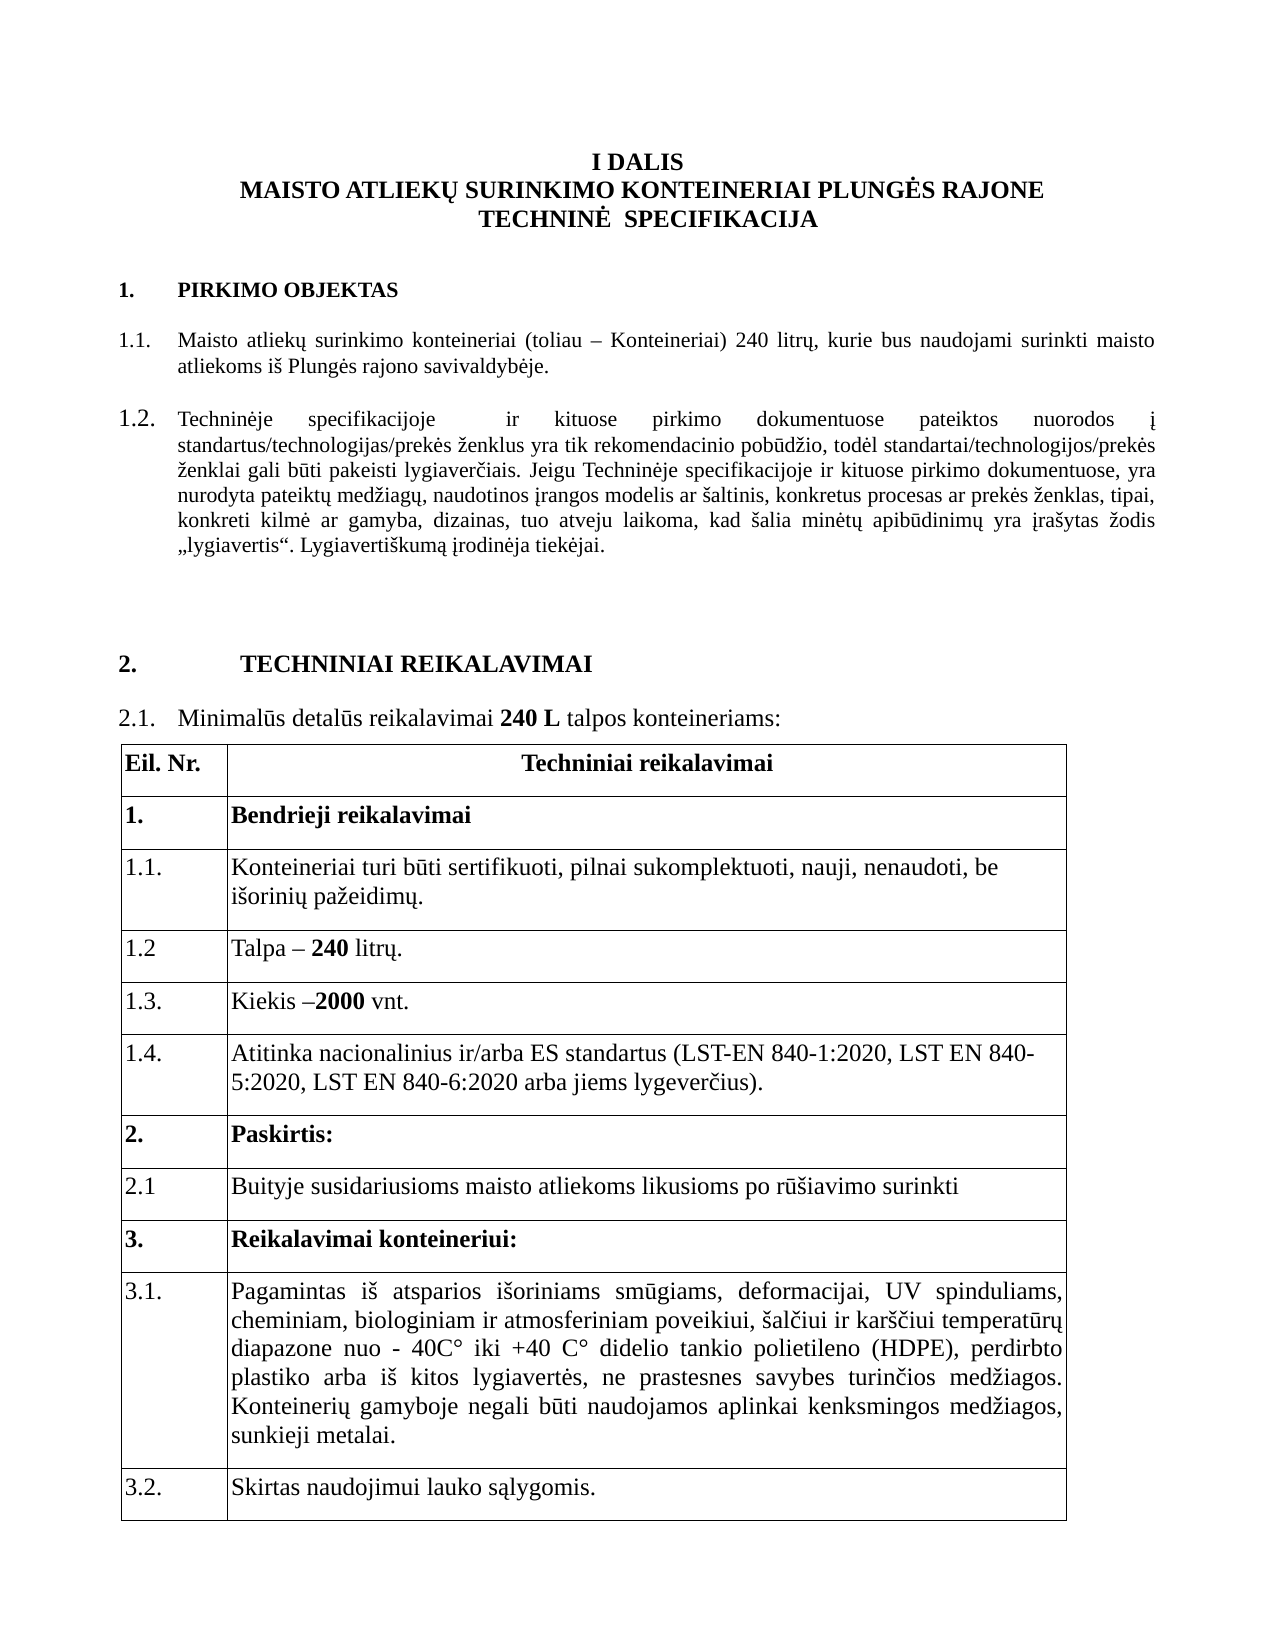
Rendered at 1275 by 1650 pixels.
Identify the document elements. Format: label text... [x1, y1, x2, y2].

table_cell Paskirtis: [228, 1116, 1066, 1167]
table_cell 3.2. [122, 1469, 227, 1520]
text TECHNINĖ SPECIFIKACIJA [116, 204, 1168, 233]
table_cell Skirtas naudojimui lauko sąlygomis. [228, 1469, 1066, 1520]
table_cell 1.4. [122, 1035, 227, 1115]
table_cell Buityje susidariusioms maisto atliekoms likusioms po rūšiavimo surinkti [228, 1169, 1066, 1220]
table_cell Konteineriai turi būti sertifikuoti, pilnai sukomplektuoti, nauji, nenaudoti, be išorinių pažeidimų. [228, 850, 1066, 929]
text I DALIS [118, 147, 1157, 176]
table_cell 1.3. [122, 983, 227, 1034]
list TECHNINIAI REIKALAVIMAI [118, 649, 1157, 678]
table_header Techniniai reikalavimai [228, 745, 1066, 796]
table_cell Atitinka nacionalinius ir/arba ES standartus (LST-EN 840-1:2020, LST EN 840-5:2020, LST EN 840-6:2020 arba jiems lygeverčius). [228, 1035, 1066, 1115]
table_cell Pagamintas iš atsparios išoriniams smūgiams, deformacijai, UV spinduliams, cheminiam, biologiniam ir atmosferiniam poveikiui, šalčiui ir karščiui temperatūrų diapazone nuo - 40C° iki +40 C° didelio tankio polietileno (HDPE), perdirbto plastiko arba iš kitos lygiavertės, ne prastesnes savybes turinčios medžiagos. Konteinerių gamyboje negali būti naudojamos aplinkai kenksmingos medžiagos, sunkieji metalai. [228, 1273, 1066, 1468]
table_cell Kiekis –2000 vnt. [228, 983, 1066, 1034]
list Techninėje specifikacijoje ir kituose pirkimo dokumentuose pateiktos nuorodos į standartus/technologijas/prekės ženklus yra tik rekomendacinio pobūdžio, todėl standartai/technologijos/prekės ženklai gali būti pakeisti lygiaverčiais. Jeigu Techninėje specifikacijoje ir kituose pirkimo dokumentuose, yra nurodyta pateiktų medžiagų, naudotinos įrangos modelis ar šaltinis, konkretus procesas ar prekės ženklas, tipai, konkreti kilmė ar gamyba, dizainas, tuo atveju laikoma, kad šalia minėtų apibūdinimų yra įrašytas žodis „lygiavertis“. Lygiavertiškumą įrodinėja tiekėjai. [118, 403, 1157, 558]
table_header Eil. Nr. [122, 745, 227, 796]
table_cell Talpa – 240 litrų. [228, 931, 1066, 982]
table_cell 1.2 [122, 931, 227, 982]
text MAISTO ATLIEKŲ SURINKIMO KONTEINERIAI PLUNGĖS RAJONE [116, 176, 1168, 204]
list Maisto atliekų surinkimo konteineriai (toliau – Konteineriai) 240 litrų, kurie bus naudojami surinkti maisto atliekoms iš Plungės rajono savivaldybėje. [118, 327, 1157, 378]
table_cell 3.1. [122, 1273, 227, 1468]
table_cell 2. [122, 1116, 227, 1167]
table_cell 3. [122, 1221, 227, 1272]
list PIRKIMO OBJEKTAS [118, 277, 1157, 302]
list Minimalūs detalūs reikalavimai 240 L talpos konteineriams: [118, 703, 1157, 731]
table_cell 2.1 [122, 1169, 227, 1220]
table_cell Reikalavimai konteineriui: [228, 1221, 1066, 1272]
table_cell 1. [122, 797, 227, 848]
table_cell Bendrieji reikalavimai [228, 797, 1066, 848]
table_cell 1.1. [122, 850, 227, 929]
